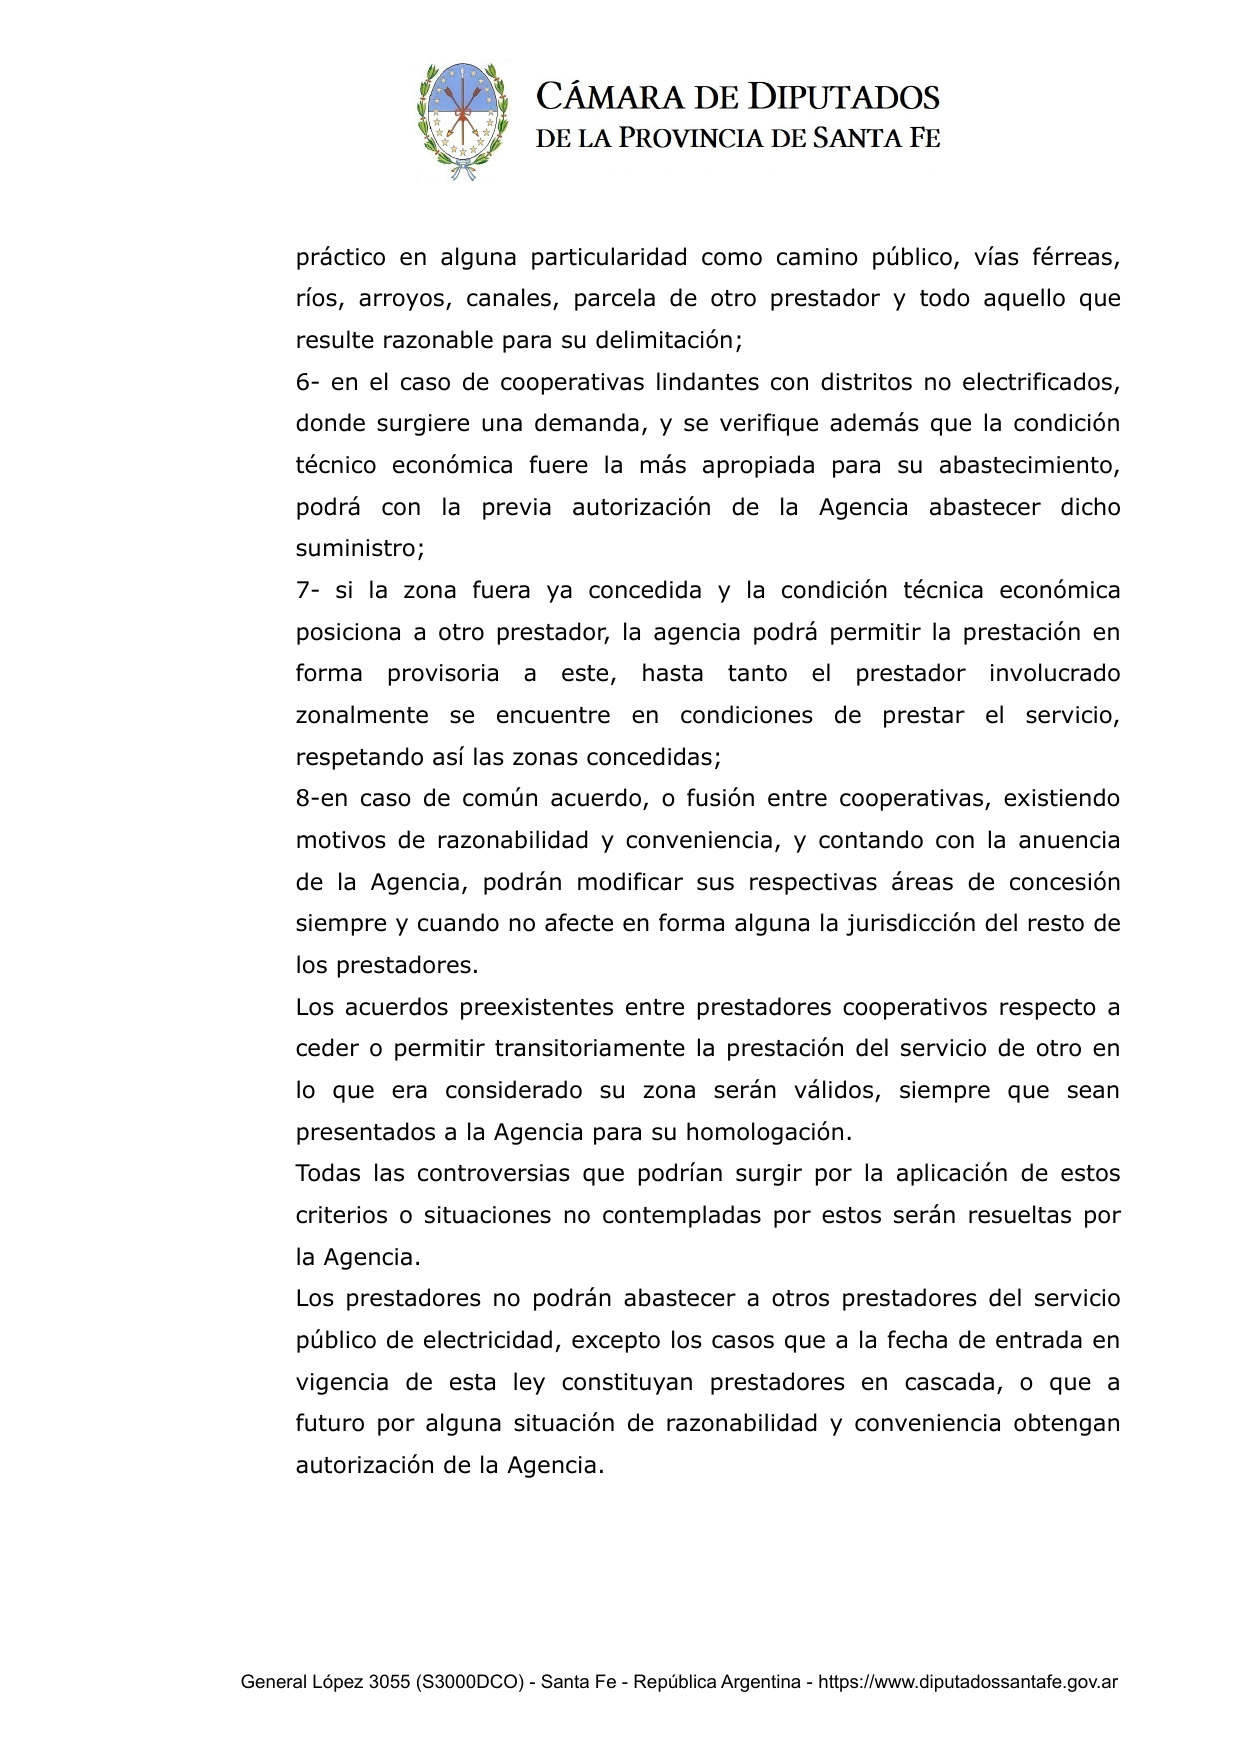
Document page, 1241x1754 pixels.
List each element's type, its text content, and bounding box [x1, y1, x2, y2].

text Los prestadores no podrán abastecer a otros prestadores del servicio público de electricidad, excepto los casos que a la fecha de entrada en vigencia de esta ley constituyan prestadores en cascada, o que a futuro por alguna situación de razonabilidad y conveniencia obtengan autorización de la Agencia. [295, 1284, 1122, 1478]
text 7- si la zona fuera ya concedida y la condición técnica económica posiciona a otro prestador, la agencia podrá permitir la prestación en forma provisoria a este, hasta tanto el prestador involucrado zonalmente se encuentre en condiciones de prestar el servicio, respetando así las zonas concedidas; [295, 576, 1122, 770]
text Los acuerdos preexistentes entre prestadores cooperativos respecto a ceder o permitir transitoriamente la prestación del servicio de otro en lo que era considerado su zona serán válidos, siempre que sean presentados a la Agencia para su homologación. [295, 992, 1122, 1145]
picture [413, 59, 945, 183]
text 6- en el caso de cooperativas lindantes con distritos no electrificados, donde surgiere una demanda, y se verifique además que la condición técnico económica fuere la más apropiada para su abastecimiento, podrá con la previa autorización de la Agencia abastecer dicho suministro; [295, 367, 1122, 562]
text práctico en alguna particularidad como camino público, vías férreas, ríos, arroyos, canales, parcela de otro prestador y todo aquello que resulte razonable para su delimitación; [295, 242, 1122, 353]
text 8-en caso de común acuerdo, o fusión entre cooperativas, existiendo motivos de razonabilidad y conveniencia, y contando con la anuencia de la Agencia, podrán modificar sus respectivas áreas de concesión siempre y cuando no afecte en forma alguna la jurisdicción del resto de los prestadores. [295, 784, 1122, 978]
text Todas las controversias que podrían surgir por la aplicación de estos criterios o situaciones no contempladas por estos serán resueltas por la Agencia. [295, 1159, 1122, 1270]
